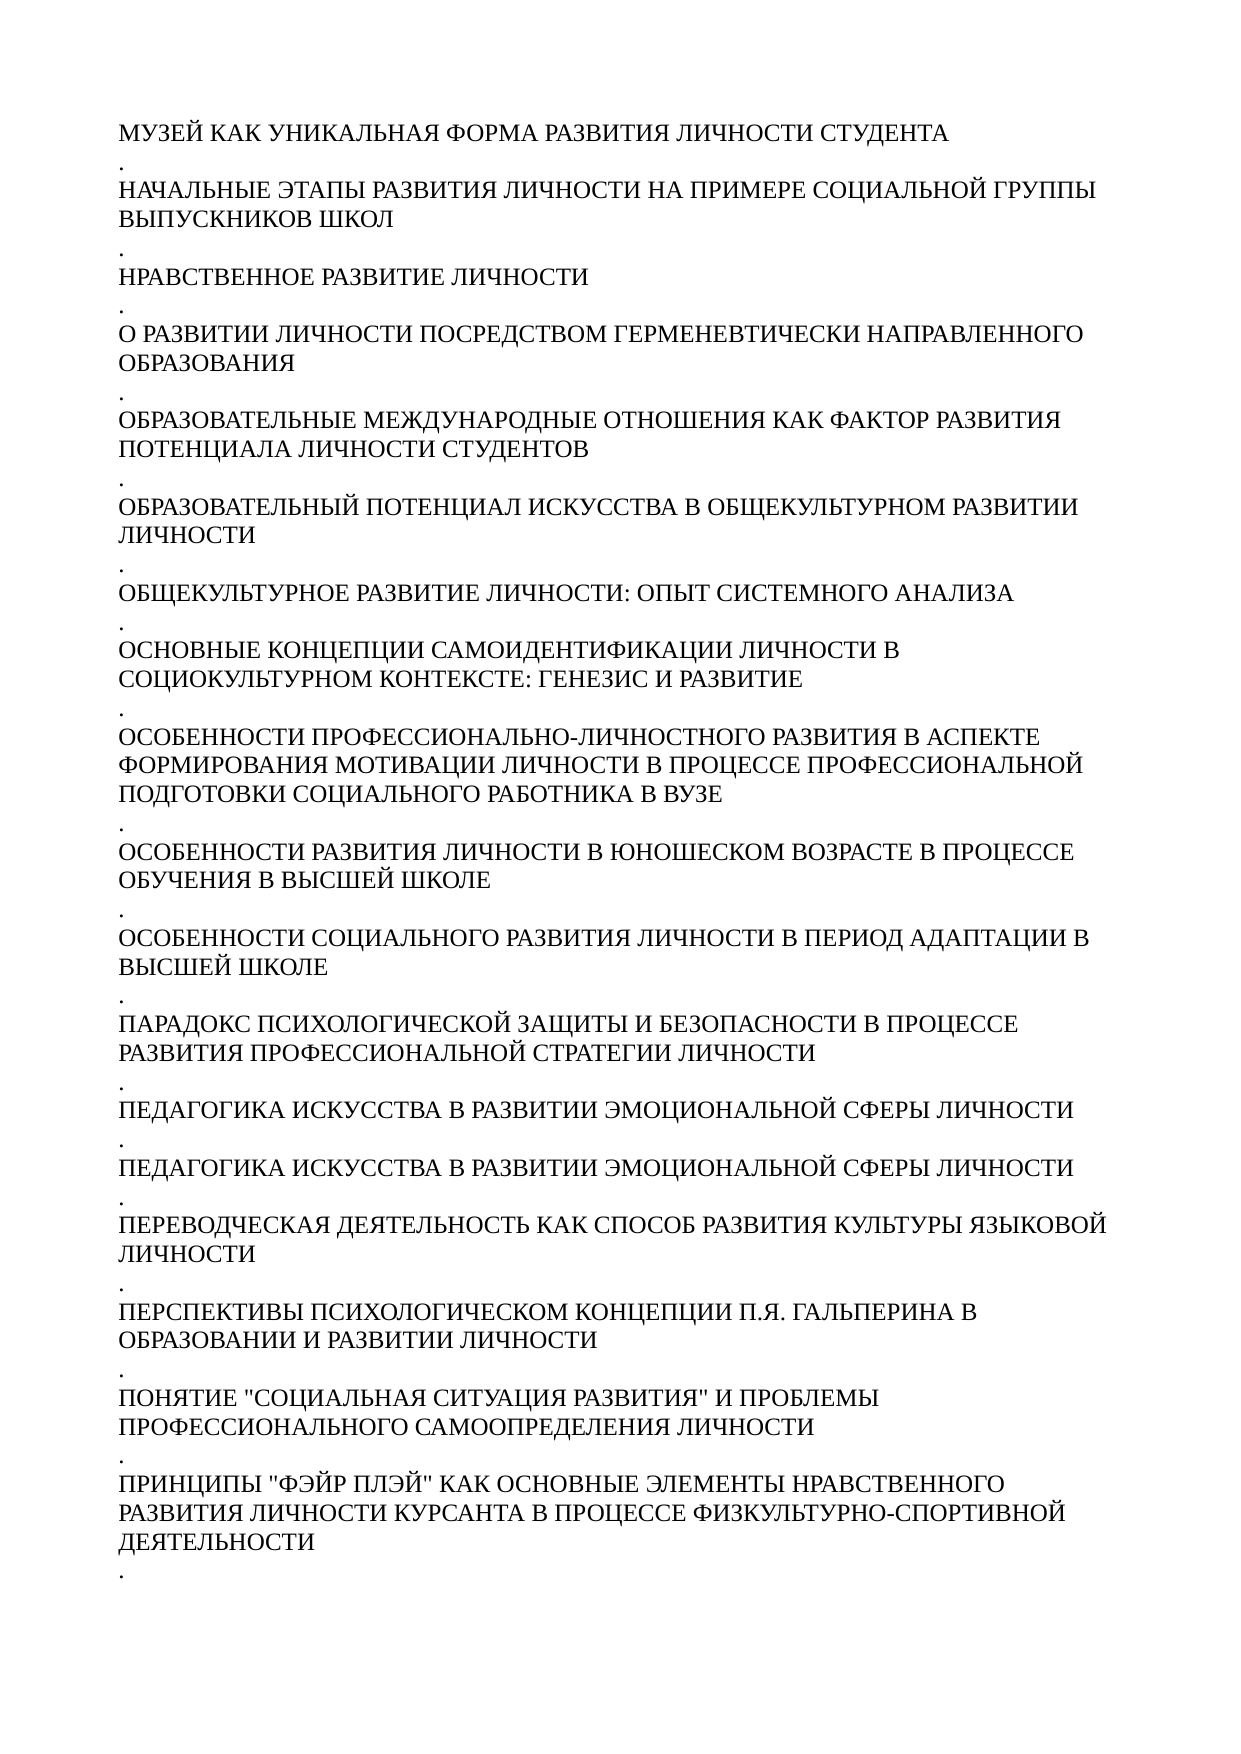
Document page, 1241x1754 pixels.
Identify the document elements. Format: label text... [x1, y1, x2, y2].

text ПЕДАГОГИКА ИСКУССТВА В РАЗВИТИИ ЭМОЦИОНАЛЬНОЙ СФЕРЫ ЛИЧНОСТИ . [118, 1096, 1122, 1153]
text ПОНЯТИЕ "СОЦИАЛЬНАЯ СИТУАЦИЯ РАЗВИТИЯ" И ПРОБЛЕМЫ ПРОФЕССИОНАЛЬНОГО САМООПРЕДЕЛЕНИЯ ЛИЧНОСТИ . [118, 1383, 1122, 1469]
text ПРИНЦИПЫ "ФЭЙР ПЛЭЙ" КАК ОСНОВНЫЕ ЭЛЕМЕНТЫ НРАВСТВЕННОГО РАЗВИТИЯ ЛИЧНОСТИ КУРСАНТА В ПРОЦЕССЕ ФИЗКУЛЬТУРНО-СПОРТИВНОЙ ДЕЯТЕЛЬНОСТИ . [118, 1469, 1122, 1584]
text ОСОБЕННОСТИ ПРОФЕССИОНАЛЬНО-ЛИЧНОСТНОГО РАЗВИТИЯ В АСПЕКТЕ ФОРМИРОВАНИЯ МОТИВАЦИИ ЛИЧНОСТИ В ПРОЦЕССЕ ПРОФЕССИОНАЛЬНОЙ ПОДГОТОВКИ СОЦИАЛЬНОГО РАБОТНИКА В ВУЗЕ . [118, 722, 1122, 837]
text ОСНОВНЫЕ КОНЦЕПЦИИ САМОИДЕНТИФИКАЦИИ ЛИЧНОСТИ В СОЦИОКУЛЬТУРНОМ КОНТЕКСТЕ: ГЕНЕЗИС И РАЗВИТИЕ . [118, 636, 1122, 722]
text ОБРАЗОВАТЕЛЬНЫЙ ПОТЕНЦИАЛ ИСКУССТВА В ОБЩЕКУЛЬТУРНОМ РАЗВИТИИ ЛИЧНОСТИ . [118, 492, 1122, 578]
text МУЗЕЙ КАК УНИКАЛЬНАЯ ФОРМА РАЗВИТИЯ ЛИЧНОСТИ СТУДЕНТА . [118, 118, 1122, 176]
text ПАРАДОКС ПСИХОЛОГИЧЕСКОЙ ЗАЩИТЫ И БЕЗОПАСНОСТИ В ПРОЦЕССЕ РАЗВИТИЯ ПРОФЕССИОНАЛЬНОЙ СТРАТЕГИИ ЛИЧНОСТИ . [118, 1009, 1122, 1096]
text ПЕДАГОГИКА ИСКУССТВА В РАЗВИТИИ ЭМОЦИОНАЛЬНОЙ СФЕРЫ ЛИЧНОСТИ . [118, 1153, 1122, 1211]
text ОБЩЕКУЛЬТУРНОЕ РАЗВИТИЕ ЛИЧНОСТИ: ОПЫТ СИСТЕМНОГО АНАЛИЗА . [118, 578, 1122, 636]
text ОСОБЕННОСТИ РАЗВИТИЯ ЛИЧНОСТИ В ЮНОШЕСКОМ ВОЗРАСТЕ В ПРОЦЕССЕ ОБУЧЕНИЯ В ВЫСШЕЙ ШКОЛЕ . [118, 837, 1122, 923]
text НРАВСТВЕННОЕ РАЗВИТИЕ ЛИЧНОСТИ . [118, 262, 1122, 319]
text ОСОБЕННОСТИ СОЦИАЛЬНОГО РАЗВИТИЯ ЛИЧНОСТИ В ПЕРИОД АДАПТАЦИИ В ВЫСШЕЙ ШКОЛЕ . [118, 923, 1122, 1009]
text ОБРАЗОВАТЕЛЬНЫЕ МЕЖДУНАРОДНЫЕ ОТНОШЕНИЯ КАК ФАКТОР РАЗВИТИЯ ПОТЕНЦИАЛА ЛИЧНОСТИ СТУДЕНТОВ . [118, 406, 1122, 492]
text О РАЗВИТИИ ЛИЧНОСТИ ПОСРЕДСТВОМ ГЕРМЕНЕВТИЧЕСКИ НАПРАВЛЕННОГО ОБРАЗОВАНИЯ . [118, 319, 1122, 406]
text ПЕРСПЕКТИВЫ ПСИХОЛОГИЧЕСКОМ КОНЦЕПЦИИ П.Я. ГАЛЬПЕРИНА В ОБРАЗОВАНИИ И РАЗВИТИИ ЛИЧНОСТИ . [118, 1297, 1122, 1383]
text ПЕРЕВОДЧЕСКАЯ ДЕЯТЕЛЬНОСТЬ КАК СПОСОБ РАЗВИТИЯ КУЛЬТУРЫ ЯЗЫКОВОЙ ЛИЧНОСТИ . [118, 1211, 1122, 1297]
text НАЧАЛЬНЫЕ ЭТАПЫ РАЗВИТИЯ ЛИЧНОСТИ НА ПРИМЕРЕ СОЦИАЛЬНОЙ ГРУППЫ ВЫПУСКНИКОВ ШКОЛ . [118, 176, 1122, 262]
